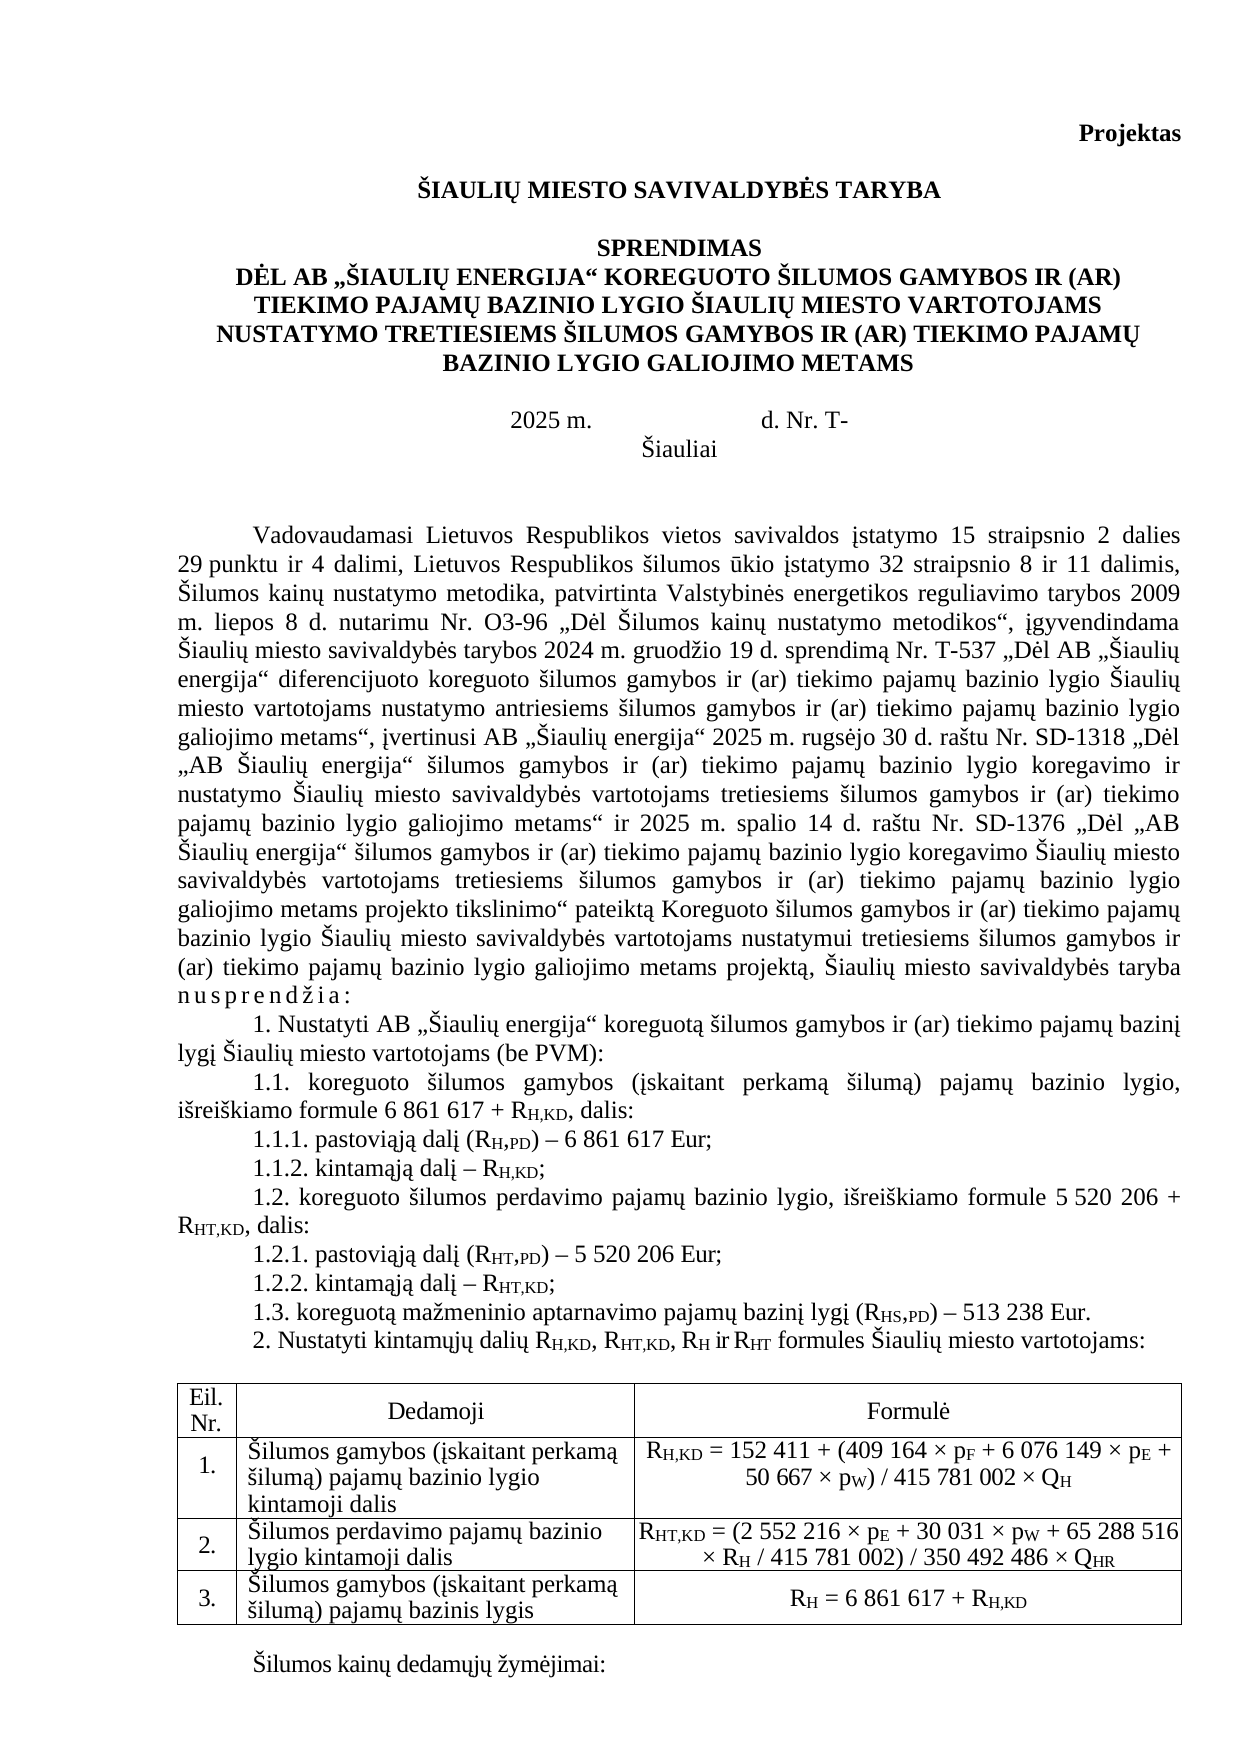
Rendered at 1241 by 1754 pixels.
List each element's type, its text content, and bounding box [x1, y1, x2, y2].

text 1.2.2. kintamąją dalį – RHT,KD; [177, 1268, 1181, 1297]
table_cell Šilumos perdavimo pajamų bazinio lygio kintamoji dalis [237, 1519, 634, 1570]
table_header Eil. Nr. [178, 1384, 236, 1437]
text SPRENDIMAS [177, 233, 1181, 262]
table_cell RH,KD = 152 411 + (409 164 × pF + 6 076 149 × pE + 50 667 × pW) / 415 781 002 × QH [635, 1438, 1181, 1517]
text Vadovaudamasi Lietuvos Respublikos vietos savivaldos įstatymo 15 straipsnio 2 dalies 29 punktu ir 4 dalimi, Lietuvos Respublikos šilumos ūkio įstatymo 32 straipsnio 8 ir 11 dalimis, Šilumos kainų nustatymo metodika, patvirtinta Valstybinės energetikos reguliavimo tarybos 2009 m. liepos 8 d. nutarimu Nr. O3-96 „Dėl Šilumos kainų nustatymo metodikos“, įgyvendindama Šiaulių miesto savivaldybės tarybos 2024 m. gruodžio 19 d. sprendimą Nr. T-537 „Dėl AB „Šiaulių energija“ diferencijuoto koreguoto šilumos gamybos ir (ar) tiekimo pajamų bazinio lygio Šiaulių miesto vartotojams nustatymo antriesiems šilumos gamybos ir (ar) tiekimo pajamų bazinio lygio galiojimo metams“, įvertinusi AB „Šiaulių energija“ 2025 m. rugsėjo 30 d. raštu Nr. SD-1318 „Dėl „AB Šiaulių energija“ šilumos gamybos ir (ar) tiekimo pajamų bazinio lygio koregavimo ir nustatymo Šiaulių miesto savivaldybės vartotojams tretiesiems šilumos gamybos ir (ar) tiekimo pajamų bazinio lygio galiojimo metams“ ir 2025 m. spalio 14 d. raštu Nr. SD-1376 „Dėl „AB Šiaulių energija“ šilumos gamybos ir (ar) tiekimo pajamų bazinio lygio koregavimo Šiaulių miesto savivaldybės vartotojams tretiesiems šilumos gamybos ir (ar) tiekimo pajamų bazinio lygio galiojimo metams projekto tikslinimo“ pateiktą Koreguoto šilumos gamybos ir (ar) tiekimo pajamų bazinio lygio Šiaulių miesto savivaldybės vartotojams nustatymui tretiesiems šilumos gamybos ir (ar) tiekimo pajamų bazinio lygio galiojimo metams projektą, Šiaulių miesto savivaldybės taryba nusprendžia: [177, 521, 1181, 1009]
table_cell RH = 6 861 617 + RH,KD [635, 1571, 1181, 1624]
text Šilumos kainų dedamųjų žymėjimai: [188, 1649, 1181, 1678]
text 1.3. koreguotą mažmeninio aptarnavimo pajamų bazinį lygį (RHS,PD) – 513 238 Eur. [177, 1297, 1181, 1326]
table_cell Šilumos gamybos (įskaitant perkamą šilumą) pajamų bazinio lygio kintamoji dalis [237, 1438, 634, 1517]
text 1.1.1. pastoviąją dalį (RH,PD) – 6 861 617 Eur; [177, 1124, 1181, 1153]
table_header Dedamoji [237, 1384, 634, 1437]
text Projektas [177, 118, 1181, 147]
text ŠIAULIŲ MIESTO SAVIVALDYBĖS TARYBA [177, 176, 1181, 204]
text 1.2.1. pastoviąją dalį (RHT,PD) – 5 520 206 Eur; [177, 1239, 1181, 1268]
text 1.2. koreguoto šilumos perdavimo pajamų bazinio lygio, išreiškiamo formule 5 520 206 + RHT,KD, dalis: [177, 1182, 1181, 1239]
table_cell 1. [178, 1438, 236, 1517]
text 1.1.2. kintamąją dalį – RH,KD; [177, 1153, 1181, 1182]
text 1. Nustatyti AB „Šiaulių energija“ koreguotą šilumos gamybos ir (ar) tiekimo pajamų bazinį lygį Šiaulių miesto vartotojams (be PVM): [177, 1009, 1181, 1067]
table_cell RHT,KD = (2 552 216 × pE + 30 031 × pW + 65 288 516 × RH / 415 781 002) / 350 492 486 × QHR [635, 1519, 1181, 1570]
text 1.1. koreguoto šilumos gamybos (įskaitant perkamą šilumą) pajamų bazinio lygio, išreiškiamo formule 6 861 617 + RH,KD, dalis: [177, 1067, 1181, 1124]
table_header Formulė [635, 1384, 1181, 1437]
text Šiauliai [177, 434, 1181, 463]
table_cell 2. [178, 1519, 236, 1570]
text 2025 m. d. Nr. T- [177, 406, 1181, 434]
text DĖL AB „ŠIAULIŲ ENERGIJA“ KOREGUOTO ŠILUMOS GAMYBOS IR (AR) TIEKIMO PAJAMŲ BAZINIO LYGIO ŠIAULIŲ MIESTO VARTOTOJAMS NUSTATYMO TRETIESIEMS ŠILUMOS GAMYBOS IR (AR) TIEKIMO PAJAMŲ BAZINIO LYGIO GALIOJIMO METAMS [188, 262, 1168, 377]
table_cell Šilumos gamybos (įskaitant perkamą šilumą) pajamų bazinis lygis [237, 1571, 634, 1624]
table_cell 3. [178, 1571, 236, 1624]
text 2. Nustatyti kintamųjų dalių RH,KD, RHT,KD, RH ir RHT formules Šiaulių miesto vartotojams: [177, 1326, 1181, 1354]
